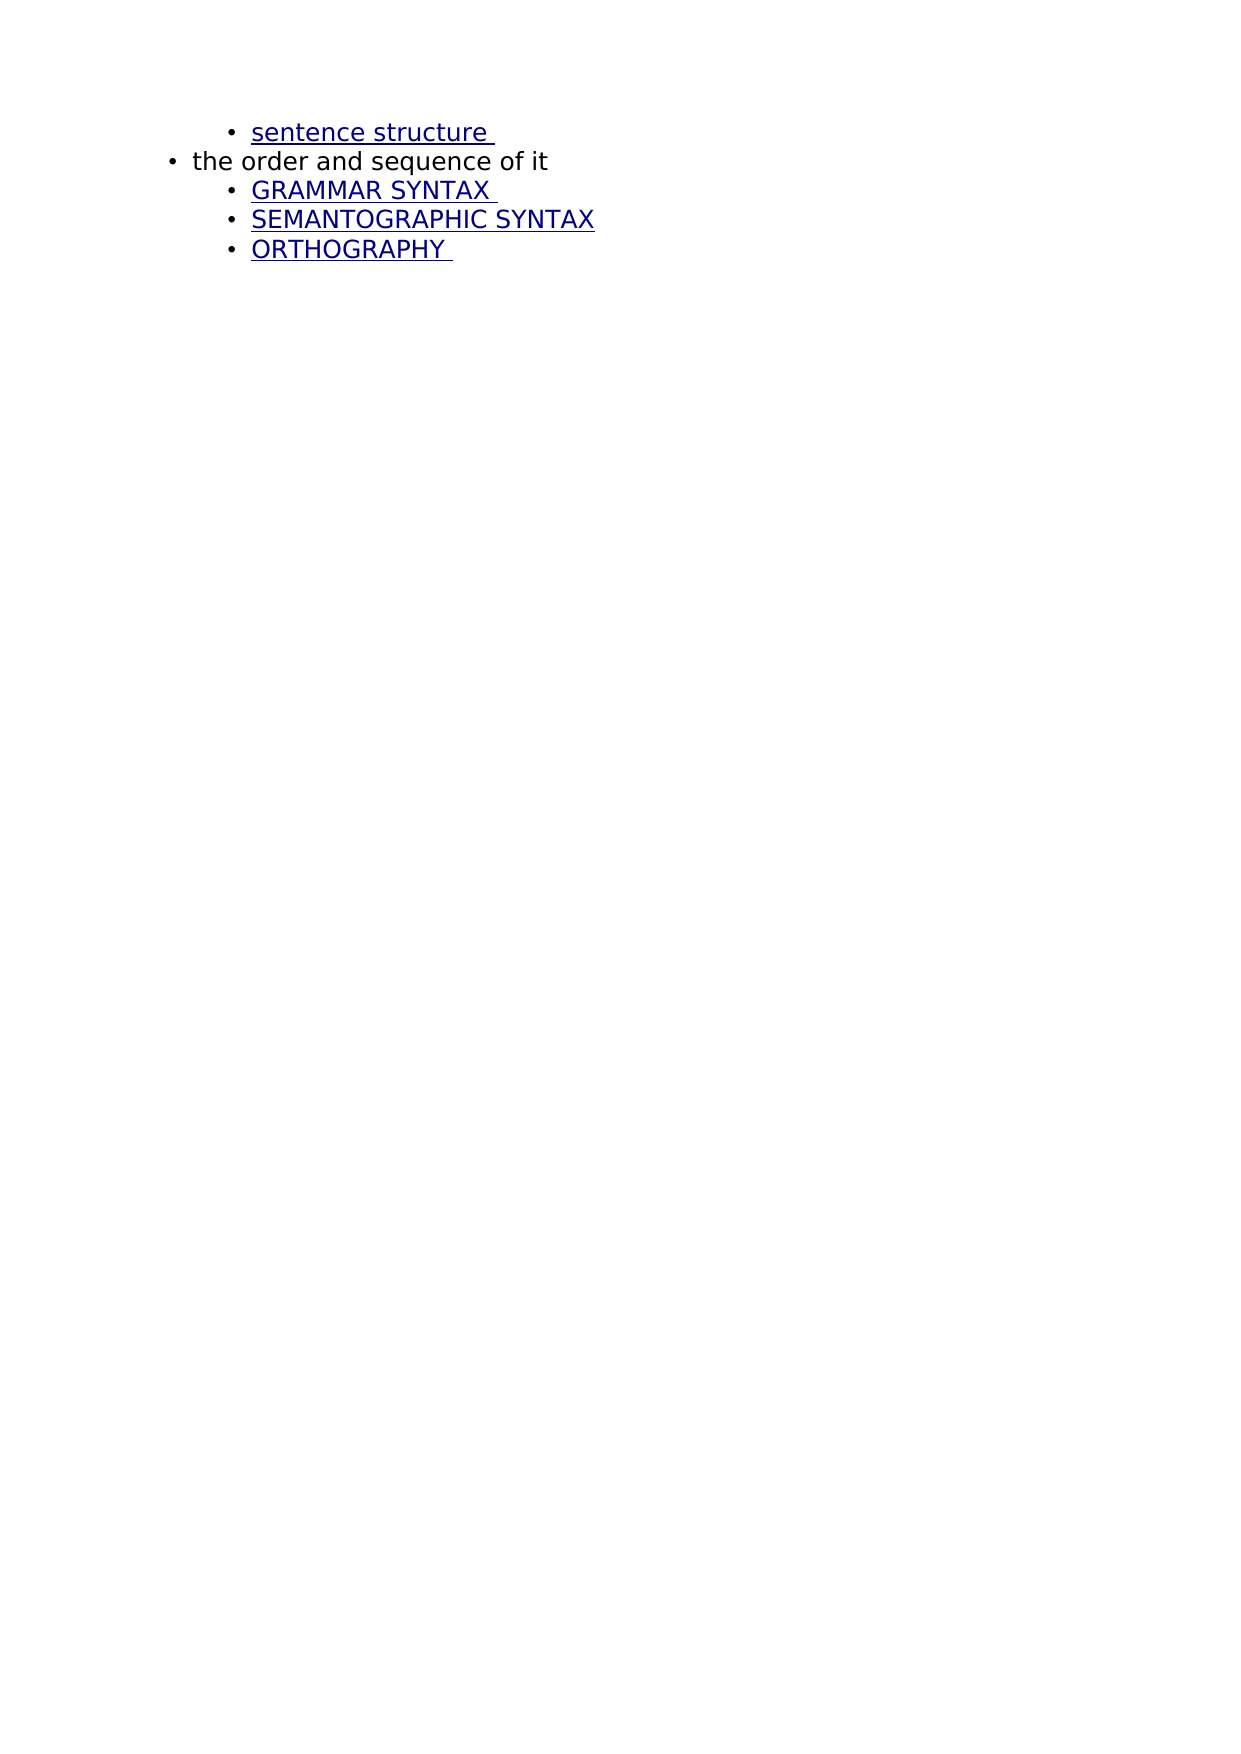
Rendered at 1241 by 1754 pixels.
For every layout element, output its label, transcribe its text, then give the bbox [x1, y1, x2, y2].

list sentence structure [236, 118, 1122, 147]
list GRAMMAR SYNTAX [236, 176, 1122, 206]
list the order and sequence of it [177, 147, 1122, 176]
list ORTHOGRAPHY [236, 235, 1122, 264]
list SEMANTOGRAPHIC SYNTAX [236, 206, 1122, 235]
